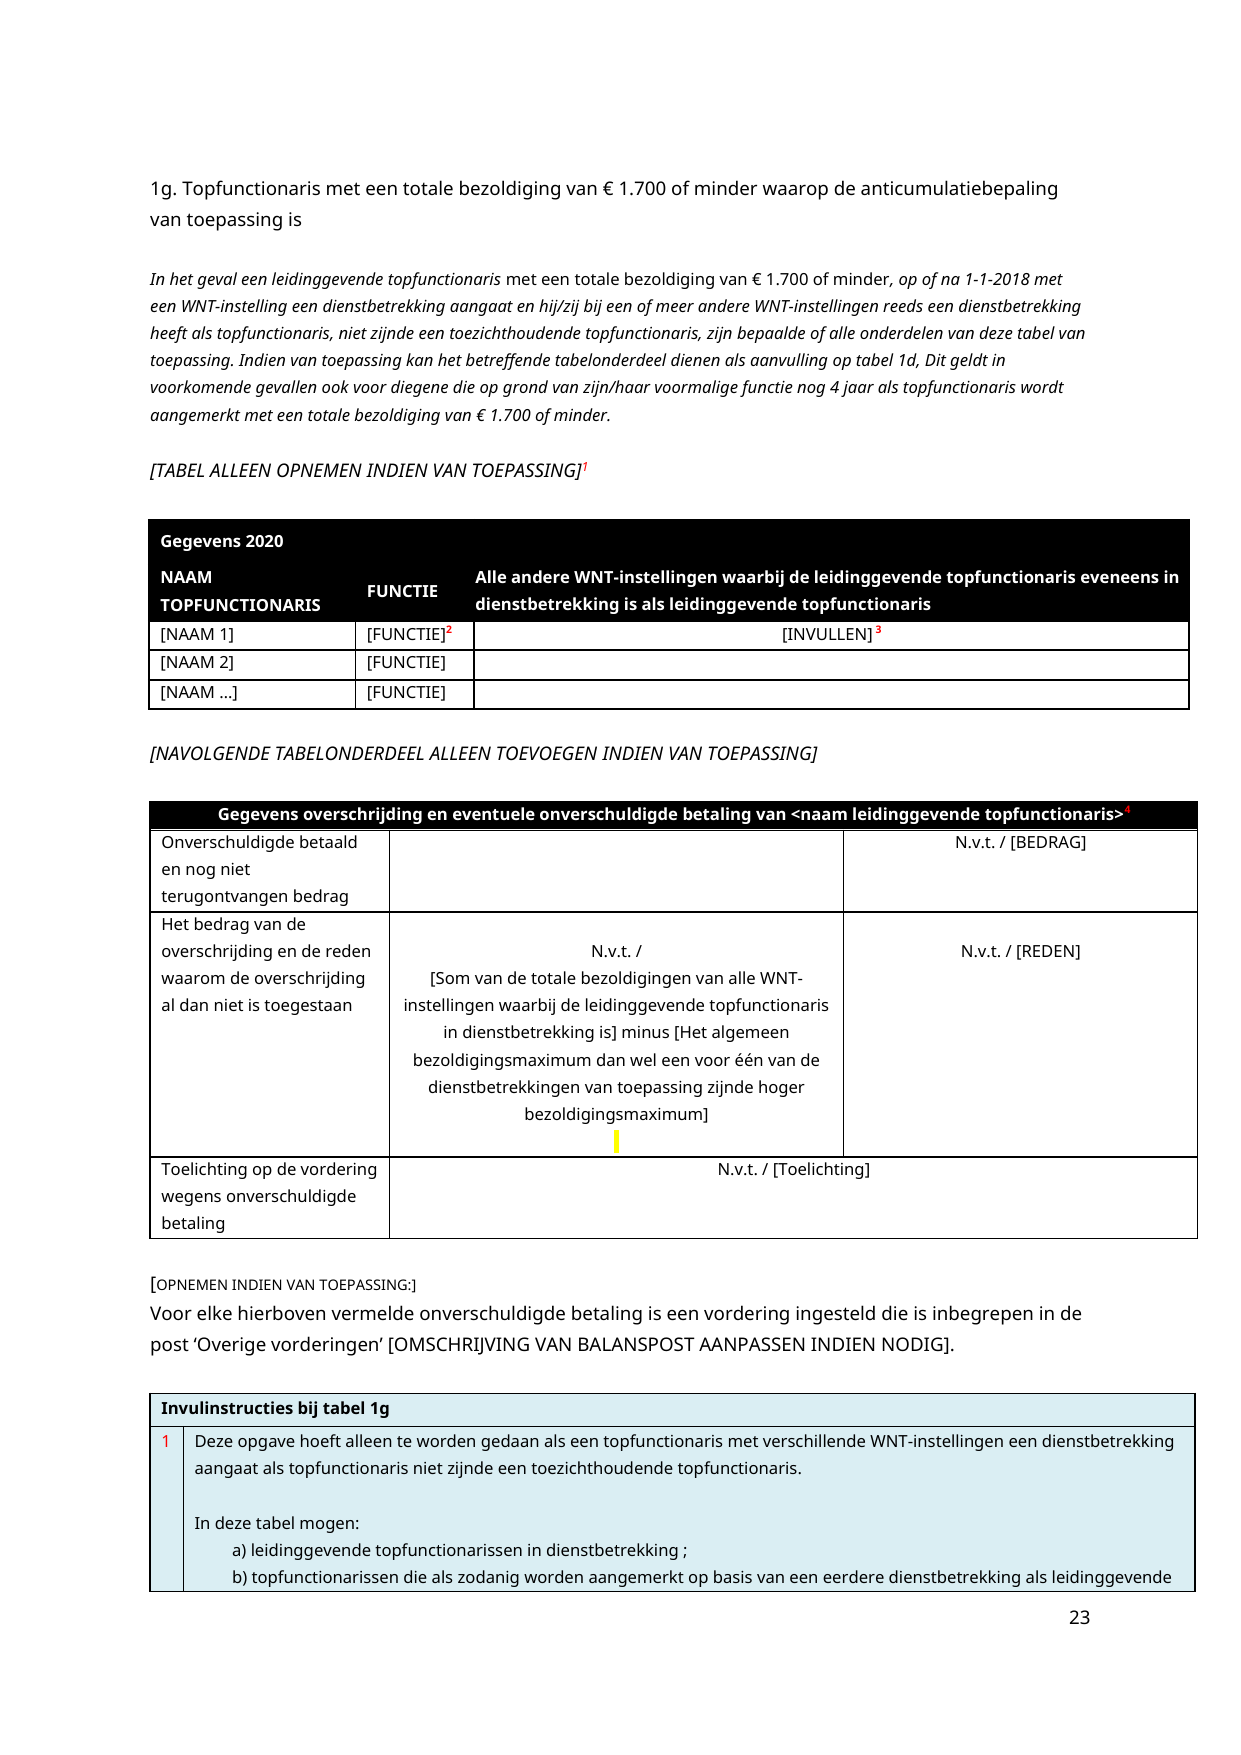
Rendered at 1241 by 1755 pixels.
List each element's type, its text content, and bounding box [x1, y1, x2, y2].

table_header [475, 521, 1188, 564]
table_cell [FUNCTIE] [356, 681, 473, 707]
table_cell NAAM TOPFUNCTIONARIS [150, 566, 355, 620]
table_header [355, 521, 473, 564]
table_cell [FUNCTIE] [356, 651, 473, 678]
table_cell N.v.t. / [BEDRAG] [844, 831, 1197, 911]
table_cell Onverschuldigde betaald en nog niet terugontvangen bedrag [151, 831, 389, 911]
table_cell N.v.t. / [Toelichting] [390, 1158, 1197, 1238]
table_cell [FUNCTIE]2 [356, 622, 473, 649]
table_cell Het bedrag van de overschrijding en de reden waarom de overschrijding al dan niet is toegestaan [151, 913, 389, 1156]
table_cell [390, 831, 843, 911]
table_cell Alle andere WNT-instellingen waarbij de leidinggevende topfunctionaris eveneens in dienstbetrekking is als leidinggevende topfunctionaris [475, 566, 1188, 620]
text [TABEL ALLEEN OPNEMEN indien van toepassing]1 [150, 458, 1090, 483]
table_cell [NAAM …] [150, 681, 355, 707]
table_cell FUNCTIE [355, 566, 473, 620]
table_cell Toelichting op de vordering wegens onverschuldigde betaling [151, 1158, 389, 1238]
table_cell [NAAM 2] [150, 651, 355, 678]
text In het geval een leidinggevende topfunctionaris met een totale bezoldiging van € 1.700 of minder, op of na 1-1-2018 met een WNT-instelling een dienstbetrekking aangaat en hij/zij bij een of meer andere WNT-instellingen reeds een dienstbetrekking heeft als topfunctionaris, niet zijnde een toezichthoudende topfunctionaris, zijn bepaalde of alle onderdelen van deze tabel van toepassing. Indien van toepassing kan het betreffende tabelonderdeel dienen als aanvulling op tabel 1d, Dit geldt in voorkomende gevallen ook voor diegene die op grond van zijn/haar voormalige functie nog 4 jaar als topfunctionaris wordt aangemerkt met een totale bezoldiging van € 1.700 of minder. [150, 267, 1090, 426]
table_cell 1 [151, 1427, 183, 1591]
table_cell [475, 651, 1188, 678]
table_cell N.v.t. / [REDEN] [844, 913, 1197, 1156]
table_header Invulinstructies bij tabel 1g [151, 1394, 1194, 1426]
text 1g. Topfunctionaris met een totale bezoldiging van € 1.700 of minder waarop de anticumulatiebepaling van toepassing is [150, 176, 1090, 232]
text [opnemen indien van toepassing:] [150, 1270, 1090, 1295]
table_header Gegevens 2020 [150, 521, 355, 564]
table_cell [475, 681, 1188, 707]
table_header Gegevens overschrijding en eventuele onverschuldigde betaling van <naam leidinggevende topfunctionaris>4 [151, 803, 1197, 829]
table_cell N.v.t. / [Som van de totale bezoldigingen van alle WNT-instellingen waarbij de leidinggevende topfunctionaris in dienstbetrekking is] minus [Het algemeen bezoldigingsmaximum dan wel een voor één van de dienstbetrekkingen van toepassing zijnde hoger bezoldigingsmaximum] [390, 913, 843, 1156]
text Voor elke hierboven vermelde onverschuldigde betaling is een vordering ingesteld die is inbegrepen in de post ‘Overige vorderingen’ [OMSCHRIJVING VAN BALANSPOST AANPASSEN INDIEN NODIG]. [150, 1301, 1090, 1357]
table_cell [NAAM 1] [150, 622, 355, 649]
text [NAVOLGENDE TABELONDERDEEL ALLEEN TOEVOEGEN indien van toepassing] [150, 740, 1090, 766]
table_cell [INVULLEN] 3 [475, 622, 1188, 649]
table_cell Deze opgave hoeft alleen te worden gedaan als een topfunctionaris met verschillende WNT-instellingen een dienstbetrekking aangaat als topfunctionaris niet zijnde een toezichthoudende topfunctionaris. In deze tabel mogen: a) leidinggevende topfunctionarissen in dienstbetrekking ; b) topfunctionarissen die als zodanig worden aangemerkt op basis van een eerdere dienstbetrekking als leidinggevende [184, 1427, 1194, 1591]
